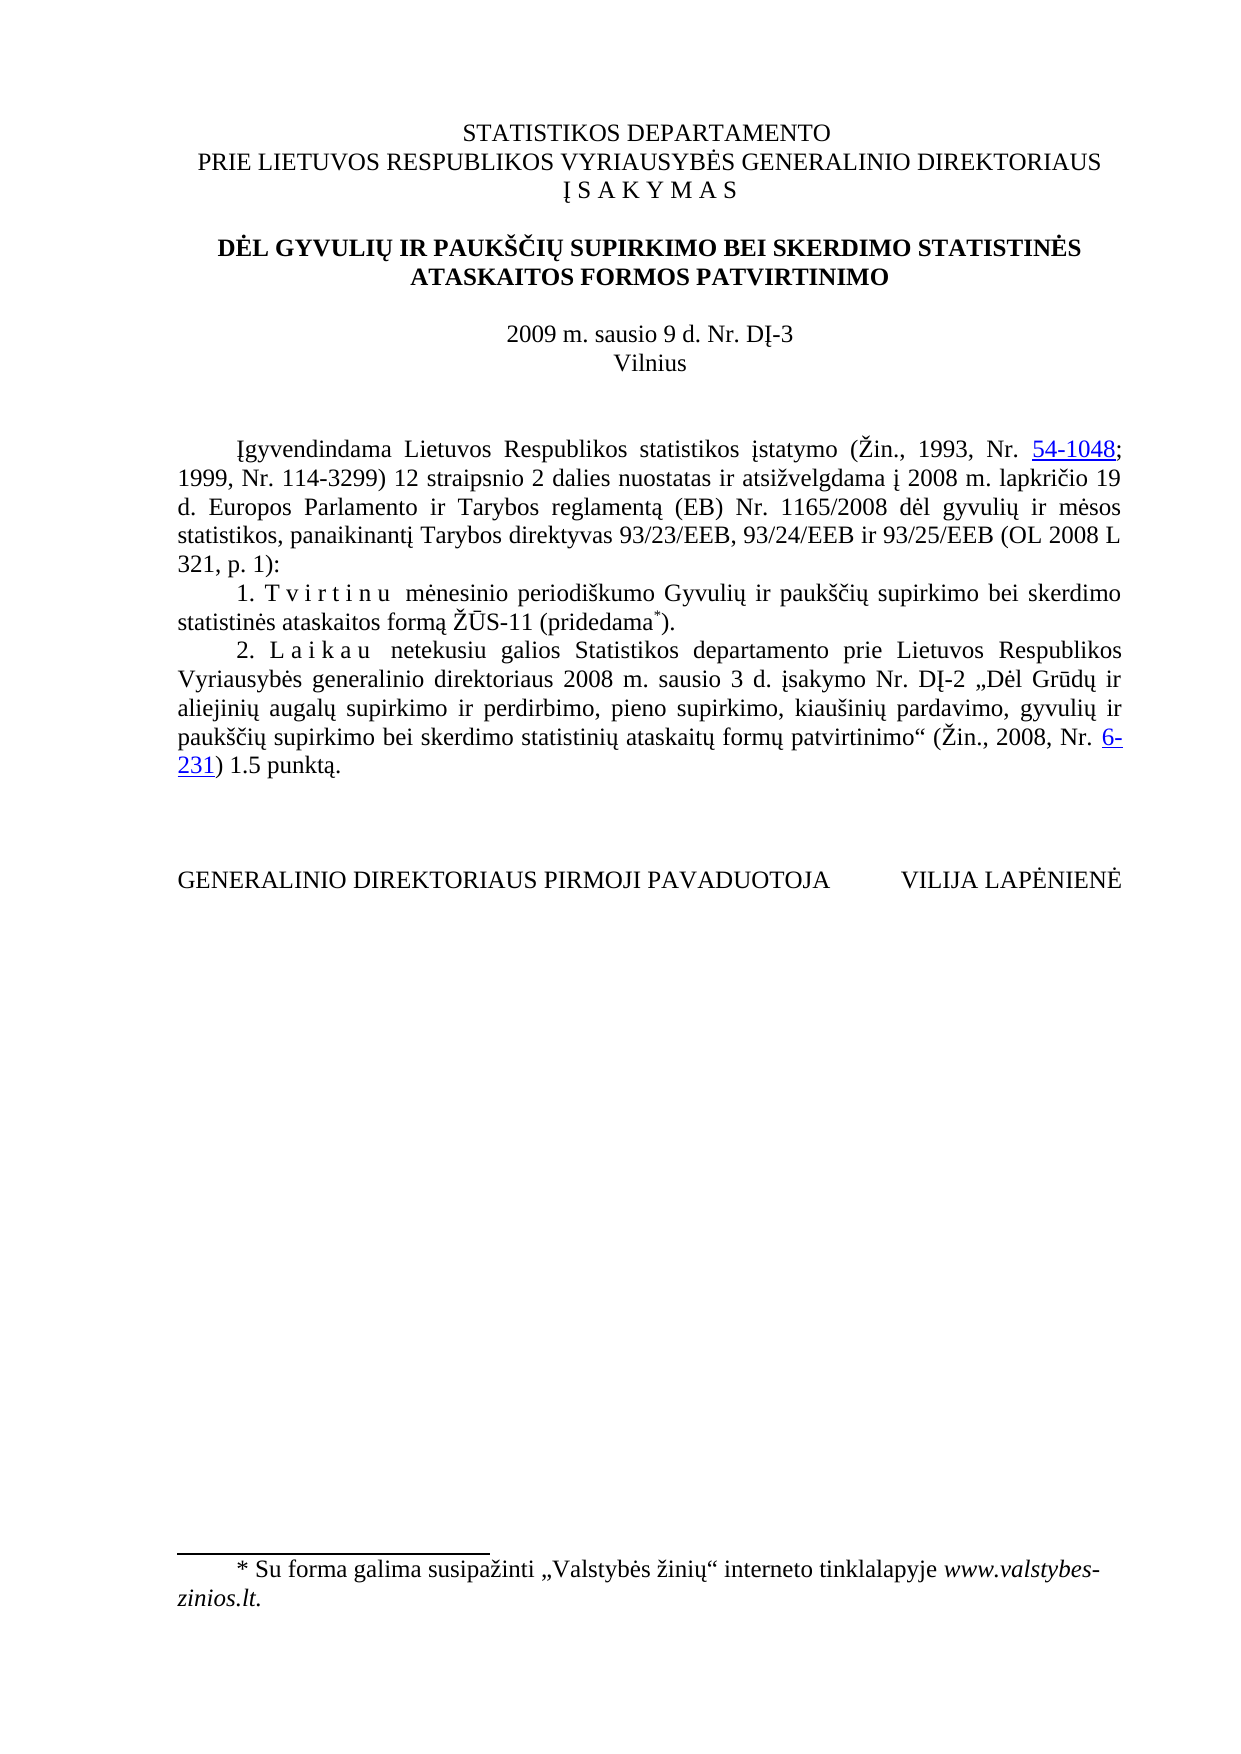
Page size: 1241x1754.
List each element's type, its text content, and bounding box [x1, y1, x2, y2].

text STATISTIKOS DEPARTAMENTO [177, 118, 1122, 147]
text 1. Tvirtinu mėnesinio periodiškumo Gyvulių ir paukščių supirkimo bei skerdimo statistinės ataskaitos formą ŽŪS-11 (pridedama). [177, 578, 1122, 636]
text 2009 m. sausio 9 d. Nr. DĮ-3 [177, 319, 1122, 348]
text 2. Laikau netekusiu galios Statistikos departamento prie Lietuvos Respublikos Vyriausybės generalinio direktoriaus 2008 m. sausio 3 d. įsakymo Nr. DĮ-2 „Dėl Grūdų ir aliejinių augalų supirkimo ir perdirbimo, pieno supirkimo, kiaušinių pardavimo, gyvulių ir paukščių supirkimo bei skerdimo statistinių ataskaitų formų patvirtinimo“ (Žin., 2008, Nr. 6-231) 1.5 punktą. [177, 636, 1122, 779]
text PRIE LIETUVOS RESPUBLIKOS VYRIAUSYBĖS GENERALINIO DIREKTORIAUS [177, 147, 1122, 176]
text Įgyvendindama Lietuvos Respublikos statistikos įstatymo (Žin., 1993, Nr. 54-1048; 1999, Nr. 114-3299) 12 straipsnio 2 dalies nuostatas ir atsižvelgdama į 2008 m. lapkričio 19 d. Europos Parlamento ir Tarybos reglamentą (EB) Nr. 1165/2008 dėl gyvulių ir mėsos statistikos, panaikinantį Tarybos direktyvas 93/23/EEB, 93/24/EEB ir 93/25/EEB (OL 2008 L 321, p. 1): [177, 434, 1122, 578]
text Su forma galima susipažinti „Valstybės žinių“ interneto tinklalapyje www.valstybes-zinios.lt. [177, 1554, 1122, 1611]
text Vilnius [177, 348, 1122, 377]
text GENERALINIO DIREKTORIAUS PIRMOJI PAVADUOTOJA VILIJA LAPĖNIENĖ [177, 866, 1122, 894]
text DĖL GYVULIŲ IR PAUKŠČIŲ SUPIRKIMO BEI SKERDIMO STATISTINĖS ATASKAITOS FORMOS PATVIRTINIMO [177, 233, 1122, 291]
text ĮSAKYMAS [177, 176, 1122, 204]
